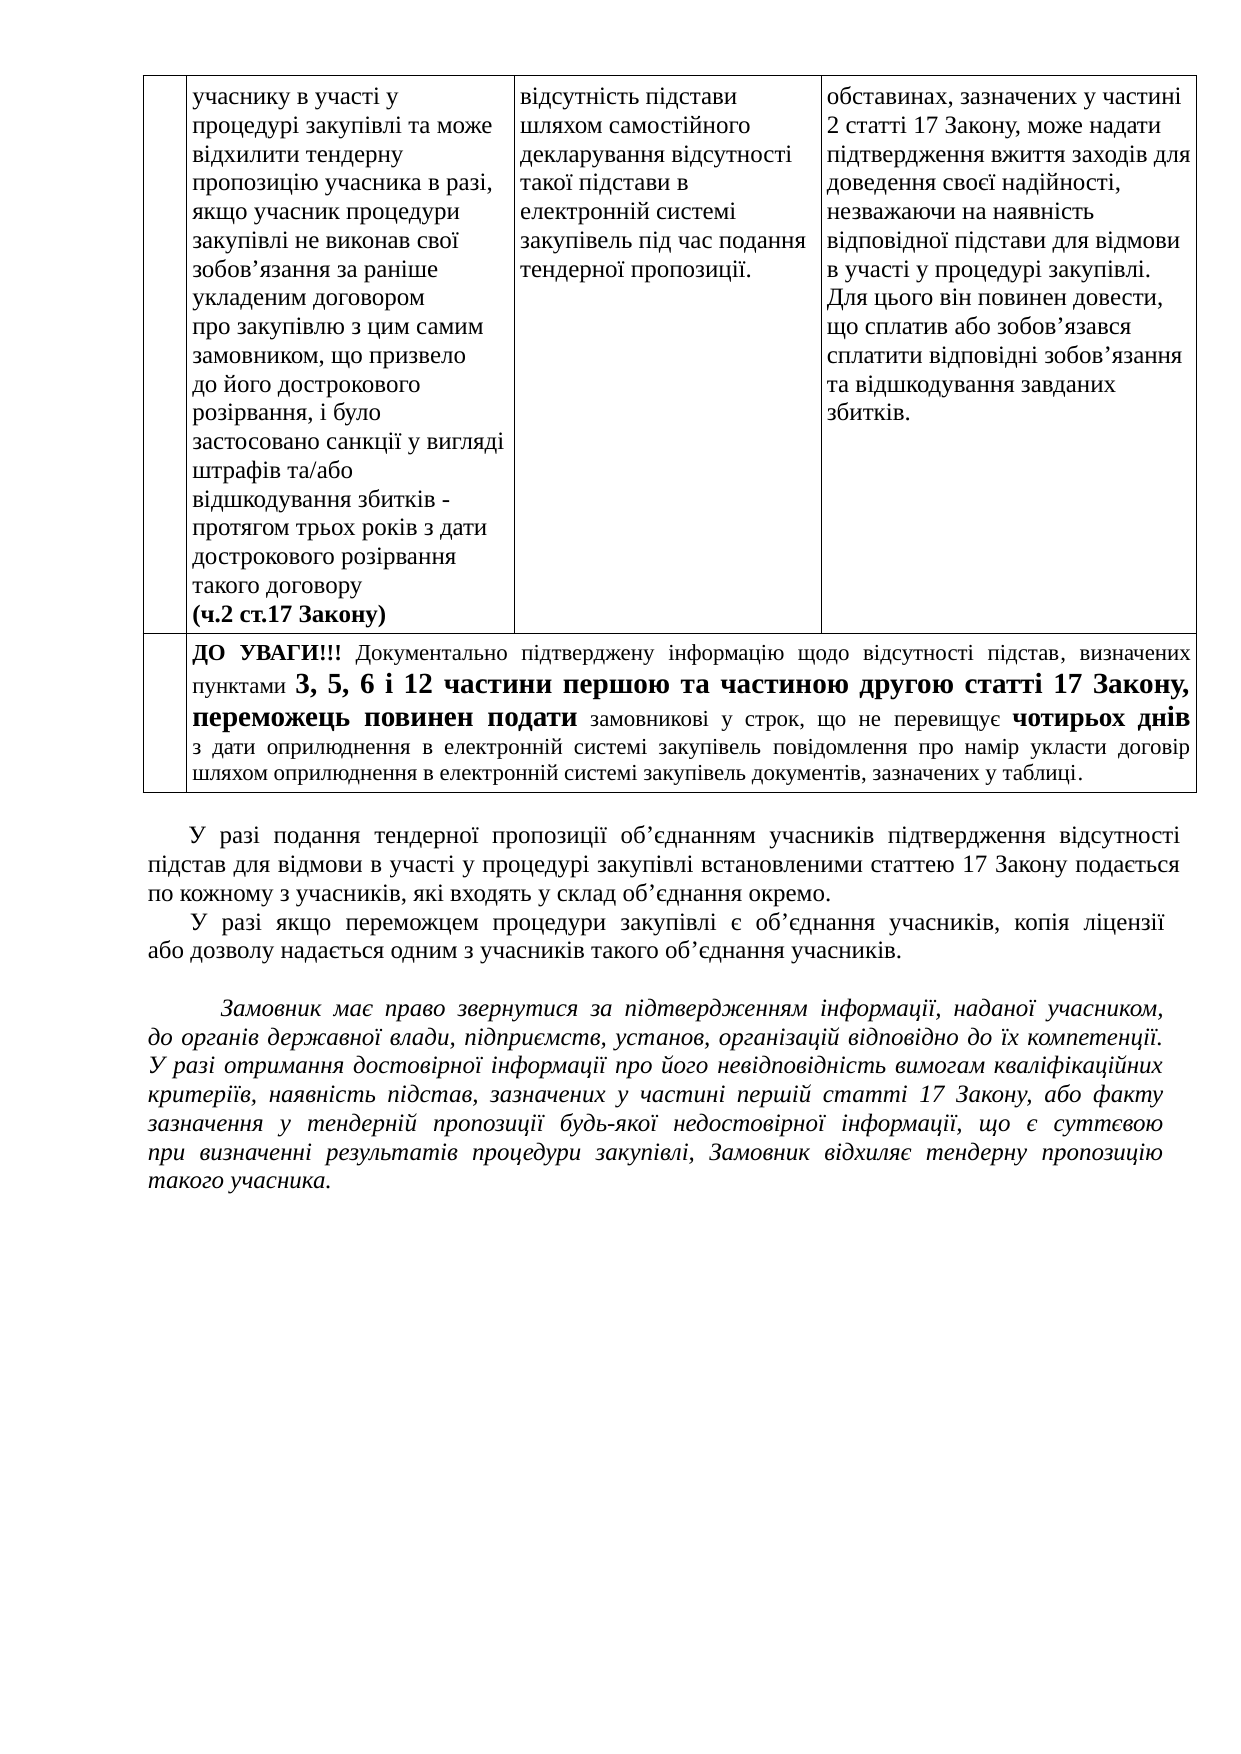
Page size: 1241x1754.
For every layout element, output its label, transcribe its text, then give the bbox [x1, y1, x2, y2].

table_cell учаснику в участі у процедурі закупівлі та може відхилити тендерну пропозицію учасника в разі, якщо учасник процедури закупівлі не виконав свої зобов’язання за раніше укладеним договором про закупівлю з цим самим замовником, що призвело до його дострокового розірвання, і було застосовано санкції у вигляді штрафів та/або відшкодування збитків - протягом трьох років з дати дострокового розірвання такого договору (ч.2 ст.17 Закону) [187, 76, 514, 633]
text У разі якщо переможцем процедури закупівлі є об’єднання учасників, копія ліцензії або дозволу надається одним з учасників такого об’єднання учасників. [148, 907, 1167, 964]
table_cell [144, 76, 186, 633]
table_cell [144, 634, 186, 791]
table_cell обставинах, зазначених у частині 2 статті 17 Закону, може надати підтвердження вжиття заходів для доведення своєї надійності, незважаючи на наявність відповідної підстави для відмови в участі у процедурі закупівлі. Для цього він повинен довести, що сплатив або зобов’язався сплатити відповідні зобов’язання та відшкодування завданих збитків. [822, 76, 1196, 633]
table_cell відсутність підстави шляхом самостійного декларування відсутності такої підстави в електронній системі закупівель під час подання тендерної пропозиції. [515, 76, 821, 633]
table_cell ДО УВАГИ!!! Документально підтверджену інформацію щодо відсутності підстав, визначених пунктами 3, 5, 6 і 12 частини першою та частиною другою статті 17 Закону, переможець повинен подати замовникові у строк, що не перевищує чотирьох днів з дати оприлюднення в електронній системі закупівель повідомлення про намір укласти договір шляхом оприлюднення в електронній системі закупівель документів, зазначених у таблиці. [187, 634, 1196, 791]
text Замовник має право звернутися за підтвердженням інформації, наданої учасником, до органів державної влади, підприємств, установ, організацій відповідно до їх компетенції. У разі отримання достовірної інформації про його невідповідність вимогам кваліфікаційних критеріїв, наявність підстав, зазначених у частині першій статті 17 Закону, або факту зазначення у тендерній пропозиції будь-якої недостовірної інформації, що є суттєвою при визначенні результатів процедури закупівлі, Замовник відхиляє тендерну пропозицію такого учасника. [148, 993, 1167, 1194]
text У разі подання тендерної пропозиції об’єднанням учасників підтвердження відсутності підстав для відмови в участі у процедурі закупівлі встановленими статтею 17 Закону подається по кожному з учасників, які входять у склад об’єднання окремо. [148, 821, 1181, 907]
